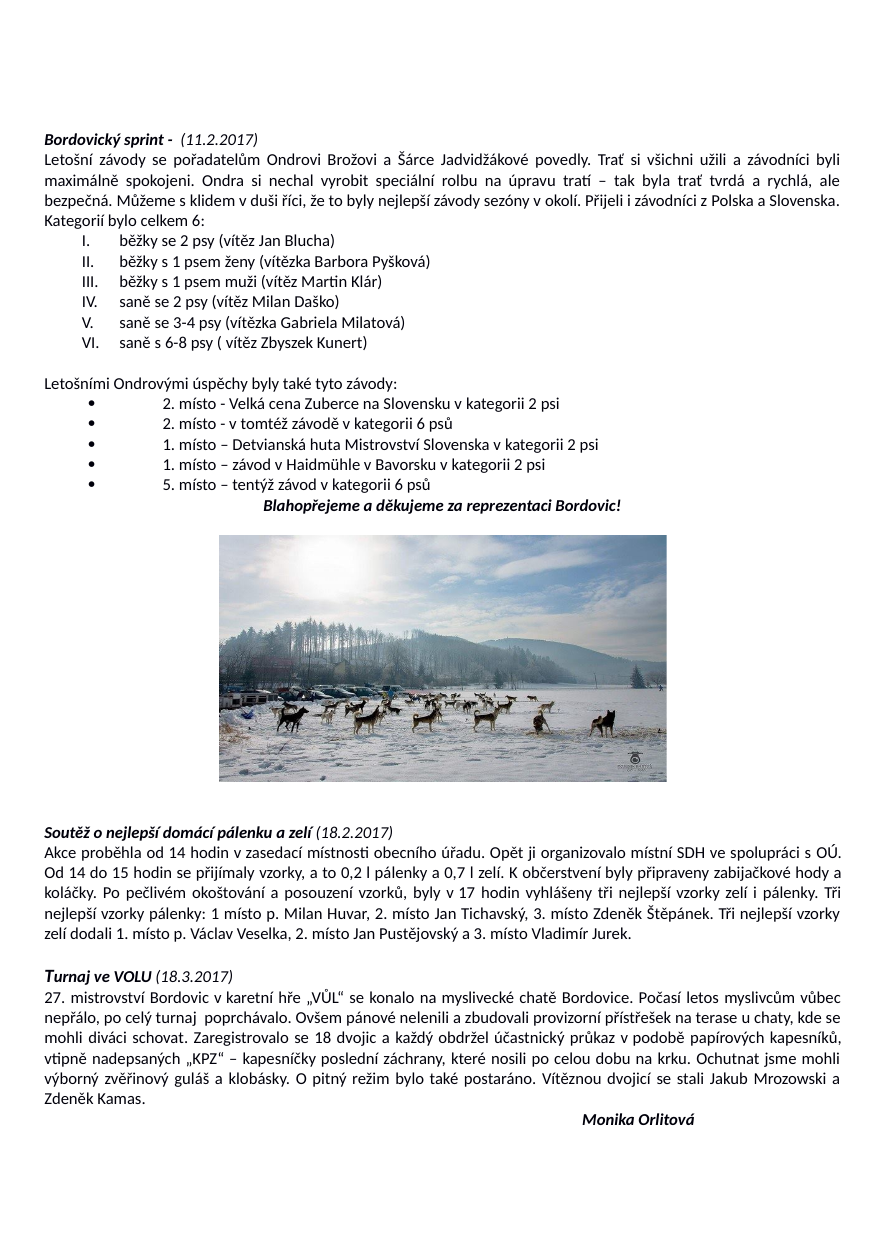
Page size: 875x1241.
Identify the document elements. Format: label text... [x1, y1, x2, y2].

text Bordovický sprint - (11.2.2017) [44, 129, 842, 149]
list saně se 2 psy (vítěz Milan Daško) [82, 292, 842, 312]
list 5. místo – tentýž závod v kategorii 6 psů [88, 474, 842, 495]
list saně se 3-4 psy (vítězka Gabriela Milatová) [82, 312, 842, 332]
list 2. místo - v tomtéž závodě v kategorii 6 psů [88, 413, 842, 434]
list běžky s 1 psem muži (vítěz Martin Klár) [82, 271, 842, 292]
list 2. místo - Velká cena Zuberce na Slovensku v kategorii 2 psi [88, 393, 842, 413]
text Kategorií bylo celkem 6: [44, 210, 842, 231]
list 1. místo – Detvianská huta Mistrovství Slovenska v kategorii 2 psi [88, 434, 842, 454]
text Letošními Ondrovými úspěchy byly také tyto závody: [44, 373, 842, 393]
text Monika Orlitová [88, 1109, 786, 1129]
text 27. mistrovství Bordovic v karetní hře „VŮL“ se konalo na myslivecké chatě Bordovice. Počasí letos myslivcům vůbec nepřálo, po celý turnaj poprchávalo. Ovšem pánové nelenili a zbudovali provizorní přístřešek na terase u chaty, kde se mohli diváci schovat. Zaregistrovalo se 18 dvojic a každý obdržel účastnický průkaz v podobě papírových kapesníků, vtipně nadepsaných „KPZ“ – kapesníčky poslední záchrany, které nosili po celou dobu na krku. Ochutnat jsme mohli výborný zvěřinový guláš a klobásky. O pitný režim bylo také postaráno. Vítěznou dvojicí se stali Jakub Mrozowski a Zdeněk Kamas. [44, 987, 842, 1109]
list 1. místo – závod v Haidmühle v Bavorsku v kategorii 2 psi [88, 454, 842, 474]
text Turnaj ve VOLU (18.3.2017) [44, 964, 842, 987]
text Soutěž o nejlepší domácí pálenku a zelí (18.2.2017) [44, 822, 842, 842]
list běžky se 2 psy (vítěz Jan Blucha) [82, 231, 842, 251]
list běžky s 1 psem ženy (vítězka Barbora Pyšková) [82, 251, 842, 271]
text Akce proběhla od 14 hodin v zasedací místnosti obecního úřadu. Opět ji organizovalo místní SDH ve spolupráci s OÚ. Od 14 do 15 hodin se přijímaly vzorky, a to 0,2 l pálenky a 0,7 l zelí. K občerstvení byly připraveny zabijačkové hody a koláčky. Po pečlivém okoštování a posouzení vzorků, byly v 17 hodin vyhlášeny tři nejlepší vzorky zelí i pálenky. Tři nejlepší vzorky pálenky: 1 místo p. Milan Huvar, 2. místo Jan Tichavský, 3. místo Zdeněk Štěpánek. Tři nejlepší vzorky zelí dodali 1. místo p. Václav Veselka, 2. místo Jan Pustějovský a 3. místo Vladimír Jurek. [44, 842, 842, 944]
text Letošní závody se pořadatelům Ondrovi Brožovi a Šárce Jadvidžákové povedly. Trať si všichni užili a závodníci byli maximálně spokojeni. Ondra si nechal vyrobit speciální rolbu na úpravu tratí – tak byla trať tvrdá a rychlá, ale bezpečná. Můžeme s klidem v duši říci, že to byly nejlepší závody sezóny v okolí. Přijeli i závodníci z Polska a Slovenska. [44, 149, 842, 210]
text Blahopřejeme a děkujeme za reprezentaci Bordovic! [44, 495, 842, 515]
list saně s 6-8 psy ( vítěz Zbyszek Kunert) [82, 332, 842, 353]
